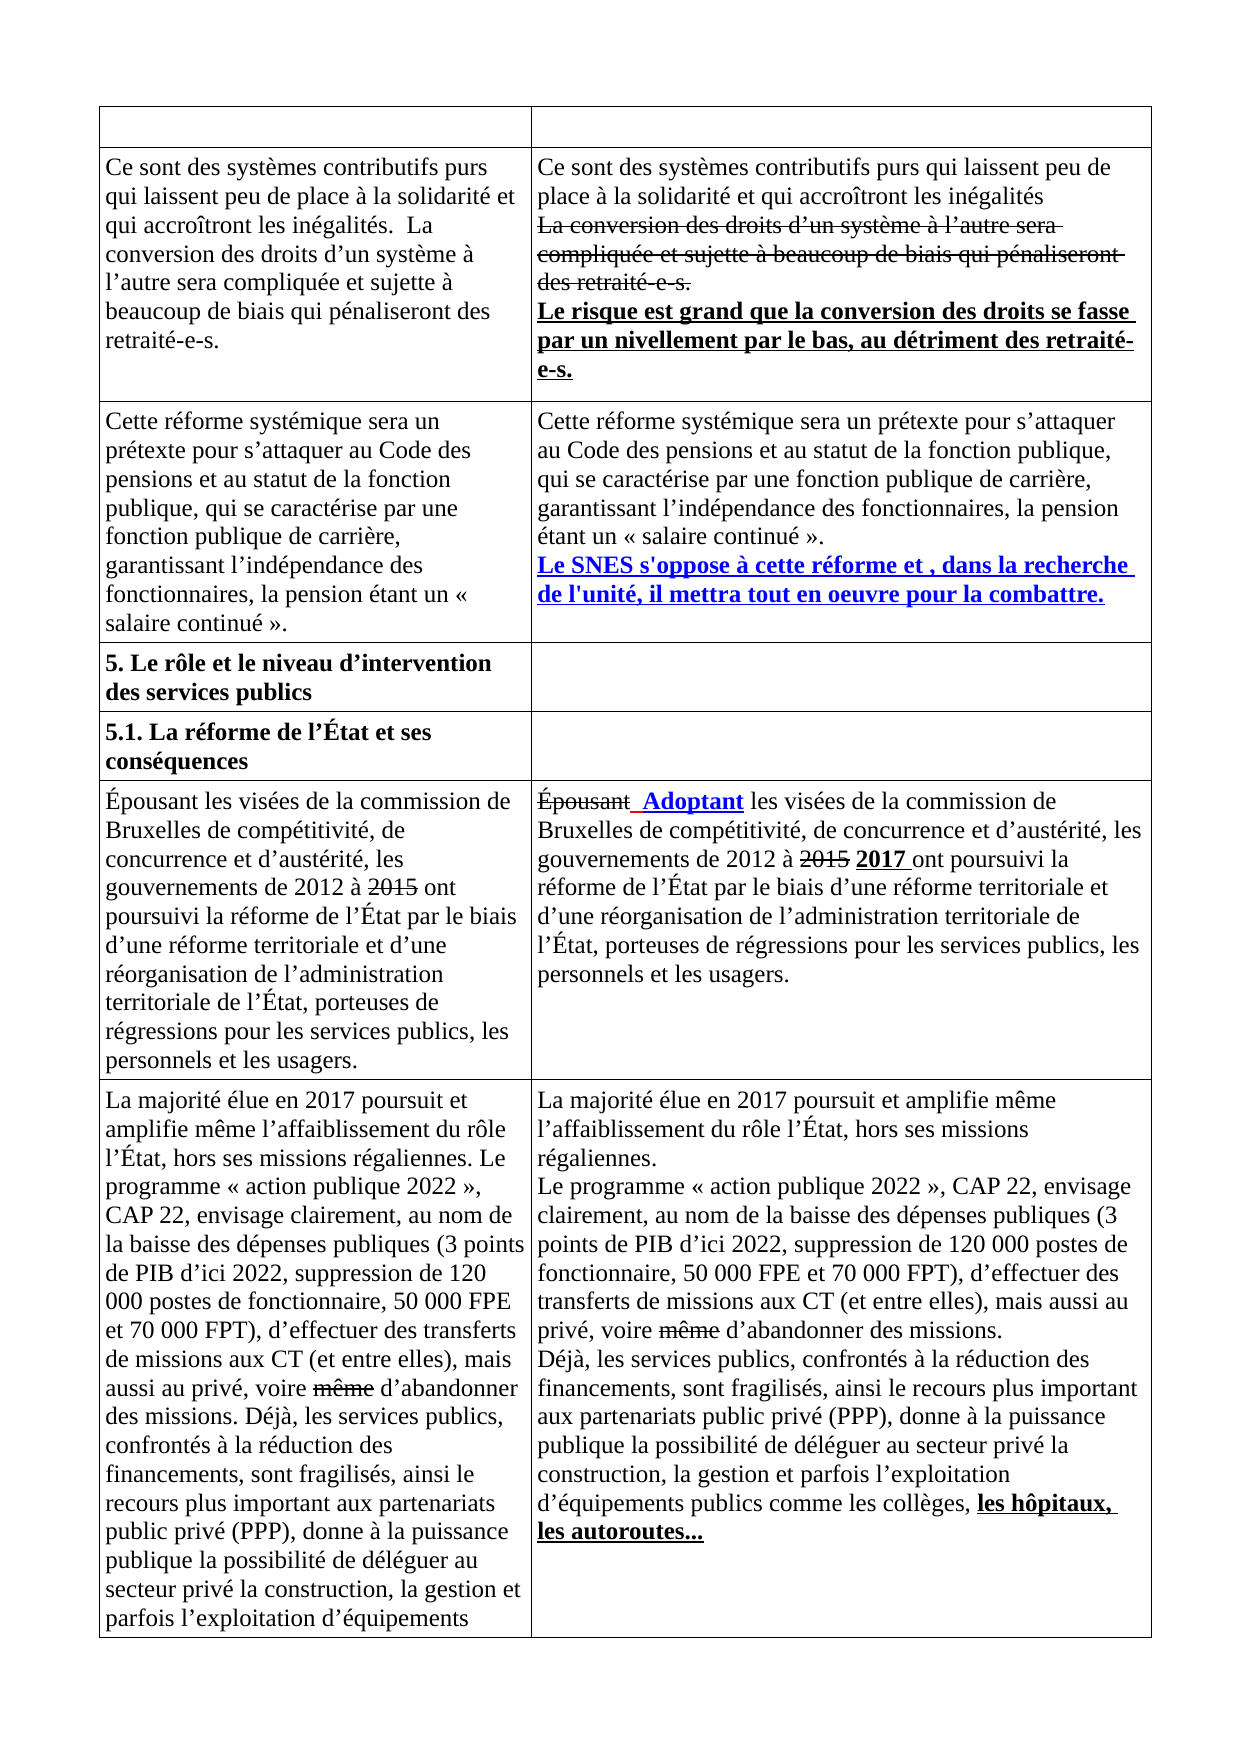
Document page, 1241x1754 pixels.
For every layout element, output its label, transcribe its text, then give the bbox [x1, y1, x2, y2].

table_cell [532, 712, 1151, 780]
table_cell [532, 643, 1151, 711]
table_cell Épousant les visées de la commission de Bruxelles de compétitivité, de concurrence et d’austérité, les gouvernements de 2012 à 2015 ont poursuivi la réforme de l’État par le biais d’une réforme territoriale et d’une réorganisation de l’administration territoriale de l’État, porteuses de régressions pour les services publics, les personnels et les usagers. [100, 781, 531, 1079]
table_cell Épousant Adoptant les visées de la commission de Bruxelles de compétitivité, de concurrence et d’austérité, les gouvernements de 2012 à 2015 2017 ont poursuivi la réforme de l’État par le biais d’une réforme territoriale et d’une réorganisation de l’administration territoriale de l’État, porteuses de régressions pour les services publics, les personnels et les usagers. [532, 781, 1151, 1079]
table_cell 5. Le rôle et le niveau d’intervention des services publics [100, 643, 531, 711]
table_cell Cette réforme systémique sera un prétexte pour s’attaquer au Code des pensions et au statut de la fonction publique, qui se caractérise par une fonction publique de carrière, garantissant l’indépendance des fonctionnaires, la pension étant un « salaire continué ». Le SNES s'oppose à cette réforme et , dans la recherche de l'unité, il mettra tout en oeuvre pour la combattre. [532, 402, 1151, 642]
table_cell La majorité élue en 2017 poursuit et amplifie même l’affaiblissement du rôle l’État, hors ses missions régaliennes. Le programme « action publique 2022 », CAP 22, envisage clairement, au nom de la baisse des dépenses publiques (3 points de PIB d’ici 2022, suppression de 120 000 postes de fonctionnaire, 50 000 FPE et 70 000 FPT), d’effectuer des transferts de missions aux CT (et entre elles), mais aussi au privé, voire même d’abandonner des missions. Déjà, les services publics, confrontés à la réduction des financements, sont fragilisés, ainsi le recours plus important aux partenariats public privé (PPP), donne à la puissance publique la possibilité de déléguer au secteur privé la construction, la gestion et parfois l’exploitation d’équipements publics comme les collèges, les hôpitaux, les autoroutes... [532, 1080, 1151, 1637]
table_cell Ce sont des systèmes contributifs purs qui laissent peu de place à la solidarité et qui accroîtront les inégalités La conversion des droits d’un système à l’autre sera compliquée et sujette à beaucoup de biais qui pénaliseront des retraité-e-s. Le risque est grand que la conversion des droits se fasse par un nivellement par le bas, au détriment des retraité-e-s. [532, 148, 1151, 401]
table_cell [532, 107, 1151, 147]
table_cell Cette réforme systémique sera un prétexte pour s’attaquer au Code des pensions et au statut de la fonction publique, qui se caractérise par une fonction publique de carrière, garantissant l’indépendance des fonctionnaires, la pension étant un « salaire continué ». [100, 402, 531, 642]
table_cell Ce sont des systèmes contributifs purs qui laissent peu de place à la solidarité et qui accroîtront les inégalités. La conversion des droits d’un système à l’autre sera compliquée et sujette à beaucoup de biais qui pénaliseront des retraité-e-s. [100, 148, 531, 401]
table_cell La majorité élue en 2017 poursuit et amplifie même l’affaiblissement du rôle l’État, hors ses missions régaliennes. Le programme « action publique 2022 », CAP 22, envisage clairement, au nom de la baisse des dépenses publiques (3 points de PIB d’ici 2022, suppression de 120 000 postes de fonctionnaire, 50 000 FPE et 70 000 FPT), d’effectuer des transferts de missions aux CT (et entre elles), mais aussi au privé, voire même d’abandonner des missions. Déjà, les services publics, confrontés à la réduction des financements, sont fragilisés, ainsi le recours plus important aux partenariats public privé (PPP), donne à la puissance publique la possibilité de déléguer au secteur privé la construction, la gestion et parfois l’exploitation d’équipements [100, 1080, 531, 1637]
table_cell [100, 107, 531, 147]
table_cell 5.1. La réforme de l’État et ses conséquences [100, 712, 531, 780]
